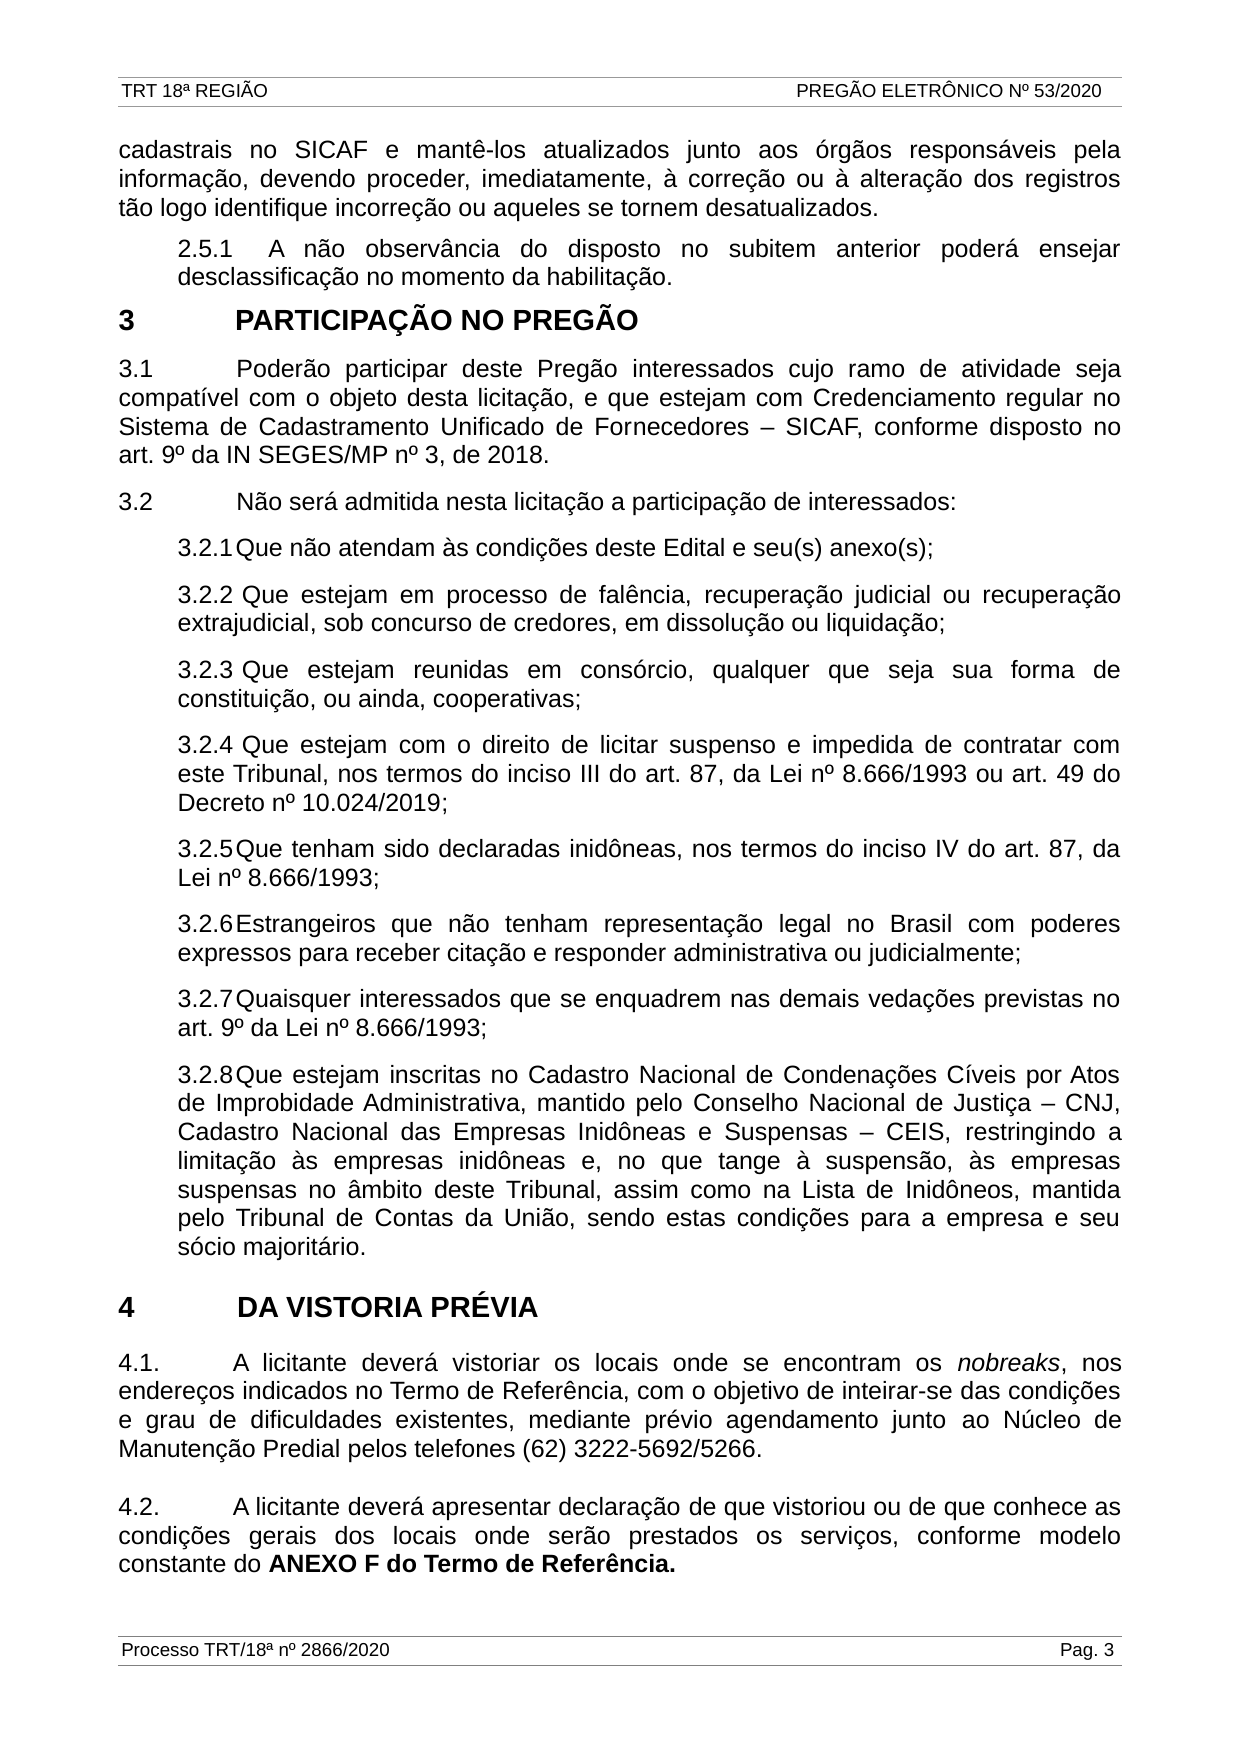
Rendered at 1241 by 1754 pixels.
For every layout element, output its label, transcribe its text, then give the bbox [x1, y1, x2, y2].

text 3.2.7 Quaisquer interessados que se enquadrem nas demais vedações previstas no art. 9º da Lei nº 8.666/1993; [177, 984, 1122, 1042]
text 3.2 Não será admitida nesta licitação a participação de interessados: [118, 487, 1122, 516]
text cadastrais no SICAF e mantê-los atualizados junto aos órgãos responsáveis pela informação, devendo proceder, imediatamente, à correção ou à alteração dos registros tão logo identifique incorreção ou aqueles se tornem desatualizados. [118, 136, 1122, 222]
text 3.2.2 Que estejam em processo de falência, recuperação judicial ou recuperação extrajudicial, sob concurso de credores, em dissolução ou liquidação; [177, 580, 1122, 637]
text 3.2.1 Que não atendam às condições deste Edital e seu(s) anexo(s); [177, 533, 1122, 562]
text 3.2.8 Que estejam inscritas no Cadastro Nacional de Condenações Cíveis por Atos de Improbidade Administrativa, mantido pelo Conselho Nacional de Justiça – CNJ, Cadastro Nacional das Empresas Inidôneas e Suspensas – CEIS, restringindo a limitação às empresas inidôneas e, no que tange à suspensão, às empresas suspensas no âmbito deste Tribunal, assim como na Lista de Inidôneos, mantida pelo Tribunal de Contas da União, sendo estas condições para a empresa e seu sócio majoritário. [177, 1060, 1122, 1261]
text 3.2.3 Que estejam reunidas em consórcio, qualquer que seja sua forma de constituição, ou ainda, cooperativas; [177, 655, 1122, 712]
text 4 DA VISTORIA PRÉVIA [118, 1290, 1122, 1324]
text 4.1. A licitante deverá vistoriar os locais onde se encontram os nobreaks, nos endereços indicados no Termo de Referência, com o objetivo de inteirar-se das condições e grau de dificuldades existentes, mediante prévio agendamento junto ao Núcleo de Manutenção Predial pelos telefones (62) 3222-5692/5266. [118, 1347, 1122, 1462]
text 4.2. A licitante deverá apresentar declaração de que vistoriou ou de que conhece as condições gerais dos locais onde serão prestados os serviços, conforme modelo constante do ANEXO F do Termo de Referência. [118, 1492, 1122, 1578]
text 3 PARTICIPAÇÃO NO PREGÃO [118, 303, 1122, 336]
text 3.2.4 Que estejam com o direito de licitar suspenso e impedida de contratar com este Tribunal, nos termos do inciso III do art. 87, da Lei nº 8.666/1993 ou art. 49 do Decreto nº 10.024/2019; [177, 730, 1122, 816]
text 2.5.1 A não observância do disposto no subitem anterior poderá ensejar desclassificação no momento da habilitação. [177, 233, 1122, 291]
text 3.2.6 Estrangeiros que não tenham representação legal no Brasil com poderes expressos para receber citação e responder administrativa ou judicialmente; [177, 909, 1122, 967]
text 3.1 Poderão participar deste Pregão interessados cujo ramo de atividade seja compatível com o objeto desta licitação, e que estejam com Credenciamento regular no Sistema de Cadastramento Unificado de Fornecedores – SICAF, conforme disposto no art. 9º da IN SEGES/MP nº 3, de 2018. [118, 354, 1122, 469]
text 3.2.5 Que tenham sido declaradas inidôneas, nos termos do inciso IV do art. 87, da Lei nº 8.666/1993; [177, 834, 1122, 892]
